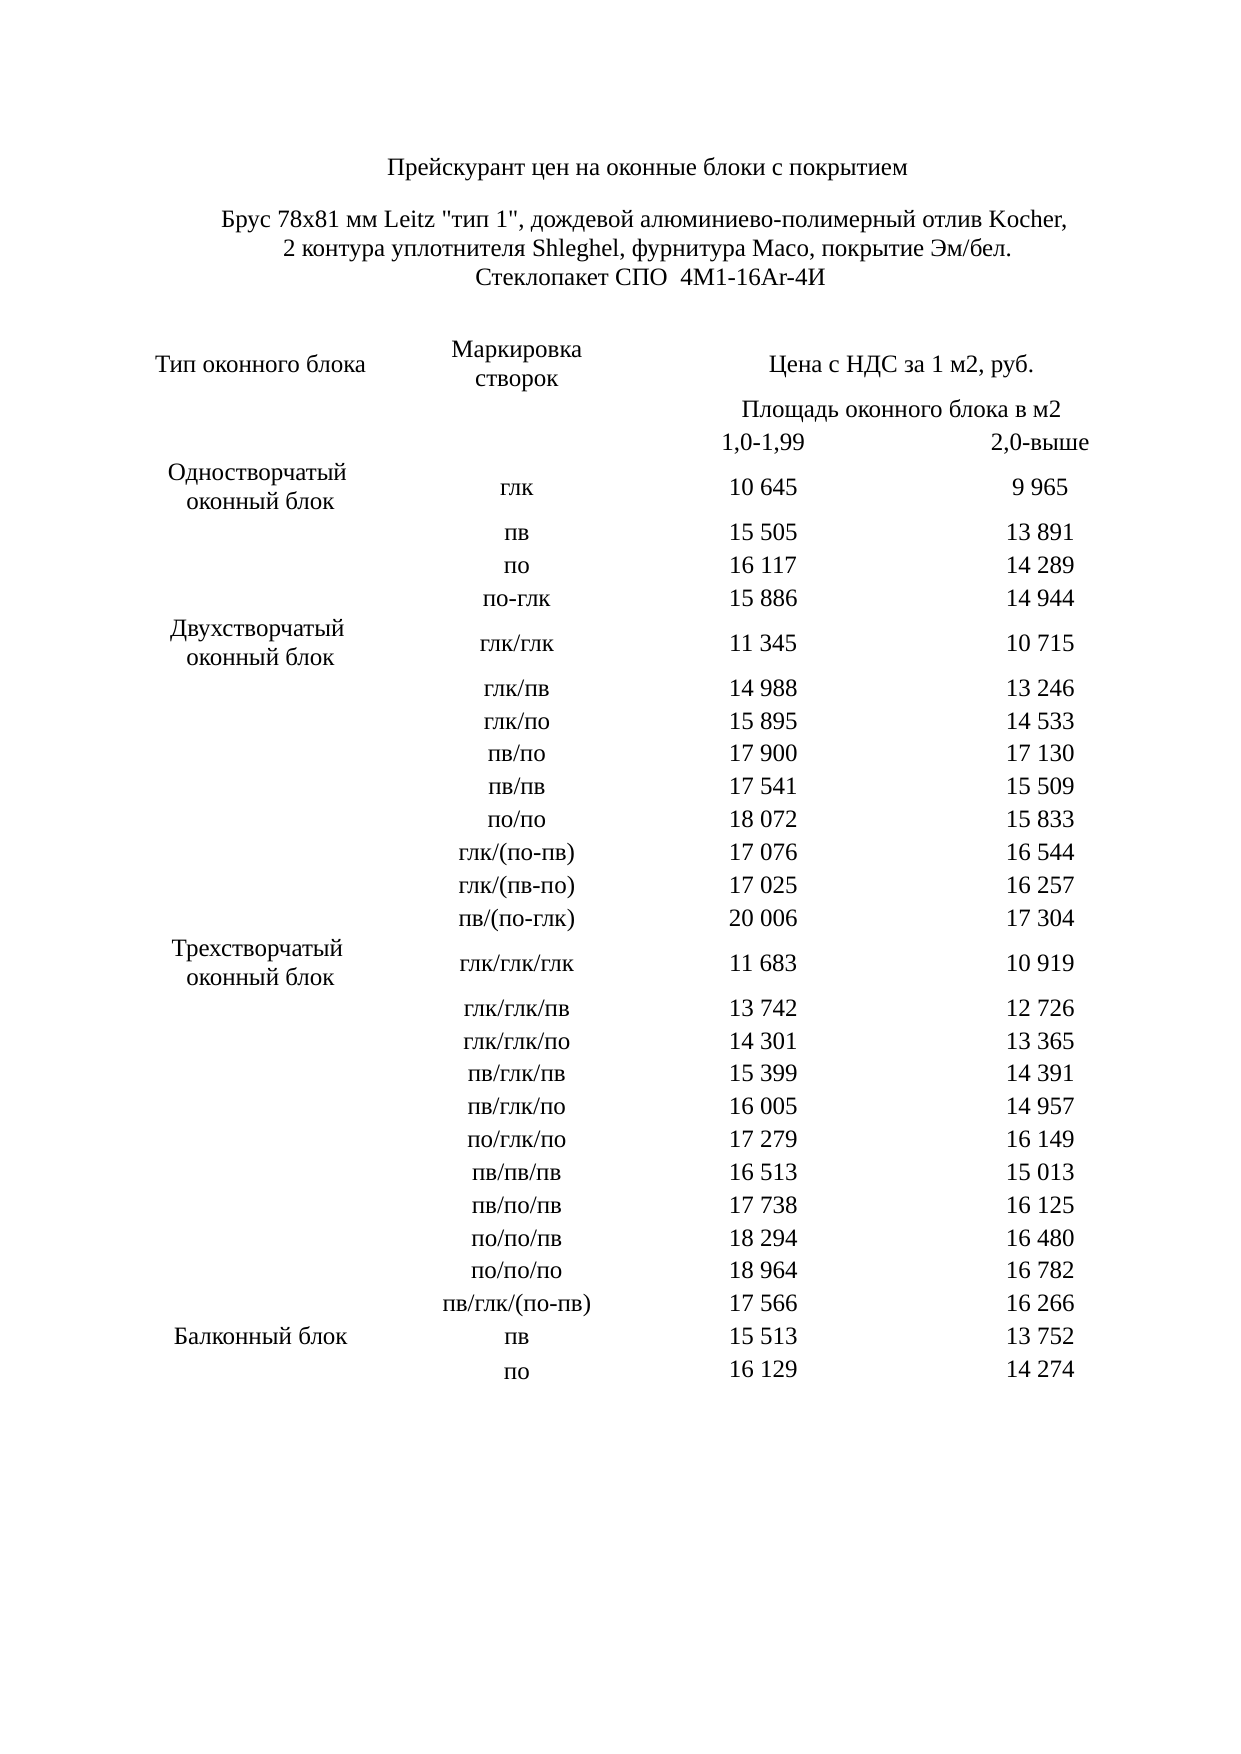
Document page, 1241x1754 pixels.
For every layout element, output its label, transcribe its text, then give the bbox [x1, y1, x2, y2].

table_cell 15 895 [624, 704, 901, 737]
table_cell 14 957 [901, 1089, 1178, 1122]
table_cell [112, 1122, 409, 1155]
table_cell 5 400 [1178, 991, 1183, 1024]
table_cell 18 294 [624, 1221, 901, 1253]
table_cell 20 006 [624, 901, 901, 933]
table_cell 5 500 [1178, 581, 1183, 613]
table_cell 16 513 [624, 1155, 901, 1188]
table_cell пв/пв/пв [409, 1155, 624, 1188]
table_cell глк/глк/глк [409, 934, 624, 991]
table_cell 13 752 [901, 1319, 1178, 1352]
table_cell [409, 425, 624, 457]
table_cell 16 544 [901, 835, 1178, 868]
table_cell [112, 515, 409, 548]
table_cell [1178, 901, 1183, 933]
table_cell [112, 769, 409, 802]
table_cell 10 645 [624, 458, 901, 515]
table_cell 17 566 [624, 1286, 901, 1319]
table_cell Маркировка створок [409, 334, 624, 392]
table_cell Тип оконного блока [112, 334, 409, 392]
table_cell 17 304 [901, 901, 1178, 933]
table_cell глк/пв [409, 671, 624, 704]
table_cell 15 505 [624, 515, 901, 548]
table_cell 15 833 [901, 802, 1178, 835]
table_cell 10 715 [901, 614, 1178, 671]
table_cell [112, 868, 409, 901]
table_cell [1178, 1352, 1183, 1385]
table_cell 7 000 [1178, 1155, 1183, 1188]
table_cell 16 125 [901, 1188, 1178, 1221]
table_cell 4 700 [1178, 515, 1183, 548]
table_cell 13 365 [901, 1024, 1178, 1057]
table_cell 14 391 [901, 1057, 1178, 1089]
table_cell 17 900 [624, 737, 901, 769]
table_cell 2,0-выше [901, 425, 1178, 457]
table_cell по/по [409, 802, 624, 835]
table_cell 14 944 [901, 581, 1178, 613]
table_cell 10 919 [901, 934, 1178, 991]
table_cell 16 149 [901, 1122, 1178, 1155]
table_cell Одностворчатый оконный блок [112, 458, 409, 515]
table_cell [112, 835, 409, 868]
table_cell 1,0-1,99 [624, 425, 901, 457]
table_cell [1178, 334, 1183, 392]
table_cell глк/глк/по [409, 1024, 624, 1057]
table_cell [112, 1188, 409, 1221]
table_cell [112, 1155, 409, 1188]
table_cell 14 274 [901, 1352, 1178, 1385]
table_cell глк/глк [409, 614, 624, 671]
table_cell по-глк [409, 581, 624, 613]
table_cell 15 399 [624, 1057, 901, 1089]
table_cell Цена с НДС за 1 м2, руб. [624, 334, 1178, 392]
table_cell 6 700 [1178, 1122, 1183, 1155]
table_cell [112, 1254, 409, 1286]
table_cell [112, 1352, 409, 1385]
table_cell пв [409, 1319, 624, 1352]
table_cell 17 541 [624, 769, 901, 802]
table_cell 17 130 [901, 737, 1178, 769]
table_cell 16 117 [624, 548, 901, 581]
table_cell 16 129 [624, 1352, 901, 1385]
table_cell 18 964 [624, 1254, 901, 1286]
table_cell Двухстворчатый оконный блок [112, 614, 409, 671]
table_cell 15 886 [624, 581, 901, 613]
table_cell 5 100 [1178, 934, 1183, 991]
table_cell 6 000 [1178, 769, 1183, 802]
table_cell Трехстворчатый оконный блок [112, 934, 409, 991]
table_cell 9 965 [901, 458, 1178, 515]
table_cell 16 266 [901, 1286, 1178, 1319]
table_cell глк/по [409, 704, 624, 737]
table_cell 6 100 [1178, 737, 1183, 769]
table_cell Балконный блок [112, 1319, 409, 1352]
table_cell Брус 78х81 мм Leitz "тип 1", дождевой алюминиево-полимерный отлив Kocher, 2 контура уплотнителя Shleghel, фурнитура Масо, покрытие Эм/бел. Стеклопакет СПО 4М1-16Аr-4И [112, 181, 1183, 291]
table_cell пв/глк/пв [409, 1057, 624, 1089]
table_cell 16 005 [624, 1089, 901, 1122]
table_cell [112, 704, 409, 737]
table_cell 11 683 [624, 934, 901, 991]
table_cell 7 300 [1178, 1188, 1183, 1221]
table_cell 14 289 [901, 548, 1178, 581]
table_cell 5 200 [1178, 671, 1183, 704]
table_cell 14 533 [901, 704, 1178, 737]
table_cell 13 891 [901, 515, 1178, 548]
table_cell [1178, 1319, 1183, 1352]
table_cell 11 345 [624, 614, 901, 671]
table_cell пв/по/пв [409, 1188, 624, 1221]
table_cell 6 550 [1178, 868, 1183, 901]
table_cell [112, 671, 409, 704]
table_cell пв/глк/по [409, 1089, 624, 1122]
table_cell [112, 548, 409, 581]
table_cell 5 700 [1178, 704, 1183, 737]
table_cell 5 700 [1178, 1024, 1183, 1057]
table_cell [1178, 392, 1183, 425]
table_cell по/глк/по [409, 1122, 624, 1155]
table_cell пв [409, 515, 624, 548]
table_cell [112, 1024, 409, 1057]
table_cell 13 742 [624, 991, 901, 1024]
table_cell [112, 581, 409, 613]
table_cell по/по/пв [409, 1221, 624, 1253]
table_cell по/по/по [409, 1254, 624, 1286]
table_cell 18 072 [624, 802, 901, 835]
table_cell 5 900 [1178, 1057, 1183, 1089]
table_cell [112, 291, 1183, 334]
table_cell [112, 991, 409, 1024]
table_cell 6 550 [1178, 802, 1183, 835]
table_cell 4 700 [1178, 614, 1183, 671]
table_cell 7 800 [1178, 1221, 1183, 1253]
table_cell глк [409, 458, 624, 515]
table_cell [112, 737, 409, 769]
table_cell 16 480 [901, 1221, 1178, 1253]
table_cell по [409, 1352, 624, 1385]
table_cell глк/(по-пв) [409, 835, 624, 868]
table_cell 13 246 [901, 671, 1178, 704]
table_cell [112, 802, 409, 835]
table_cell 17 076 [624, 835, 901, 868]
table_cell [112, 1057, 409, 1089]
table_cell 16 782 [901, 1254, 1178, 1286]
table_cell [112, 425, 409, 457]
table_cell по [409, 548, 624, 581]
table_cell 14 301 [624, 1024, 901, 1057]
table_cell пв/по [409, 737, 624, 769]
table_cell 5 500 [1178, 548, 1183, 581]
table_cell [409, 392, 624, 425]
table_cell 4 200 [1178, 458, 1183, 515]
table_cell [112, 901, 409, 933]
table_cell Площадь оконного блока в м2 [624, 392, 1178, 425]
table_cell 15 513 [624, 1319, 901, 1352]
table_cell 16 257 [901, 868, 1178, 901]
table_cell [112, 1286, 409, 1319]
table_cell 15 509 [901, 769, 1178, 802]
table_cell [112, 1089, 409, 1122]
table_cell 17 738 [624, 1188, 901, 1221]
table_cell [112, 1221, 409, 1253]
table_cell пв/пв [409, 769, 624, 802]
table_cell 15 013 [901, 1155, 1178, 1188]
table_cell глк/(пв-по) [409, 868, 624, 901]
table_cell 17 025 [624, 868, 901, 901]
table_cell глк/глк/пв [409, 991, 624, 1024]
table_cell [1178, 1286, 1183, 1319]
table_cell [112, 392, 409, 425]
table_cell >2,0 [1178, 425, 1183, 457]
table_cell пв/(по-глк) [409, 901, 624, 933]
table_cell 14 988 [624, 671, 901, 704]
table_cell 6 200 [1178, 1089, 1183, 1122]
table_header Прейскурант цен на оконные блоки с покрытием [112, 147, 1183, 181]
table_cell 8 600 [1178, 1254, 1183, 1286]
table_cell 17 279 [624, 1122, 901, 1155]
table_cell пв/глк/(по-пв) [409, 1286, 624, 1319]
table_cell 12 726 [901, 991, 1178, 1024]
table_cell 6 000 [1178, 835, 1183, 868]
